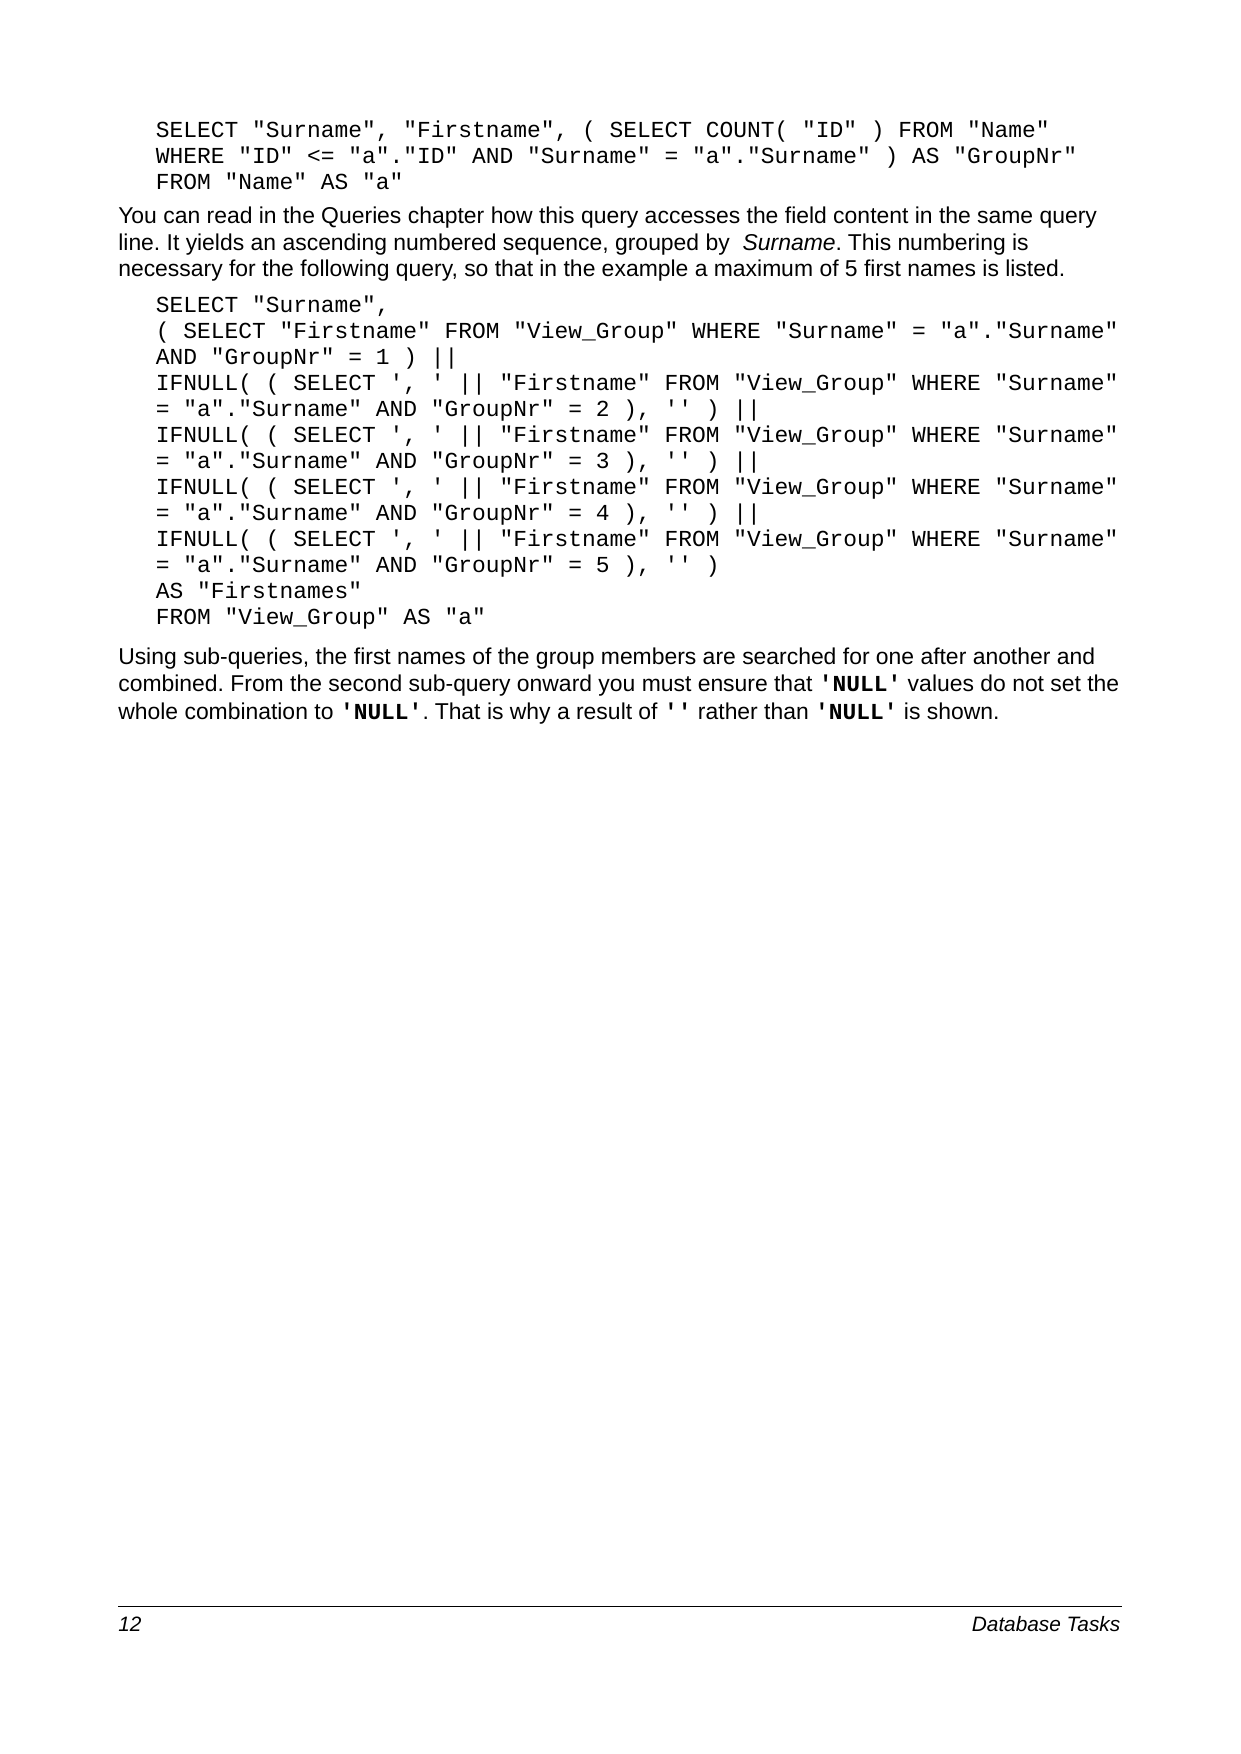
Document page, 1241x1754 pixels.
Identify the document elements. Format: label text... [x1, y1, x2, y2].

text FROM "View_Group" AS "a" [156, 605, 1122, 631]
text IFNULL( ( SELECT ', ' || "Firstname" FROM "View_Group" WHERE "Surname" = "a"."Surname" AND "GroupNr" = 3 ), '' ) || [156, 423, 1122, 475]
text IFNULL( ( SELECT ', ' || "Firstname" FROM "View_Group" WHERE "Surname" = "a"."Surname" AND "GroupNr" = 2 ), '' ) || [156, 372, 1122, 423]
text You can read in the Queries chapter how this query accesses the field content in the same query line. It yields an ascending numbered sequence, grouped by Surname. This numbering is necessary for the following query, so that in the example a maximum of 5 first names is listed. [118, 202, 1122, 281]
text AS "Firstnames" [156, 579, 1122, 605]
text SELECT "Surname", "Firstname", ( SELECT COUNT( "ID" ) FROM "Name" WHERE "ID" <= "a"."ID" AND "Surname" = "a"."Surname" ) AS "GroupNr" FROM "Name" AS "a" [156, 118, 1122, 196]
text ( SELECT "Firstname" FROM "View_Group" WHERE "Surname" = "a"."Surname" AND "GroupNr" = 1 ) || [156, 320, 1122, 372]
text IFNULL( ( SELECT ', ' || "Firstname" FROM "View_Group" WHERE "Surname" = "a"."Surname" AND "GroupNr" = 5 ), '' ) [156, 527, 1122, 579]
text Using sub-queries, the first names of the group members are searched for one after another and combined. From the second sub-query onward you must ensure that 'NULL' values do not set the whole combination to 'NULL'. That is why a result of '' rather than 'NULL' is shown. [118, 643, 1122, 726]
text IFNULL( ( SELECT ', ' || "Firstname" FROM "View_Group" WHERE "Surname" = "a"."Surname" AND "GroupNr" = 4 ), '' ) || [156, 475, 1122, 527]
text SELECT "Surname", [156, 294, 1122, 320]
